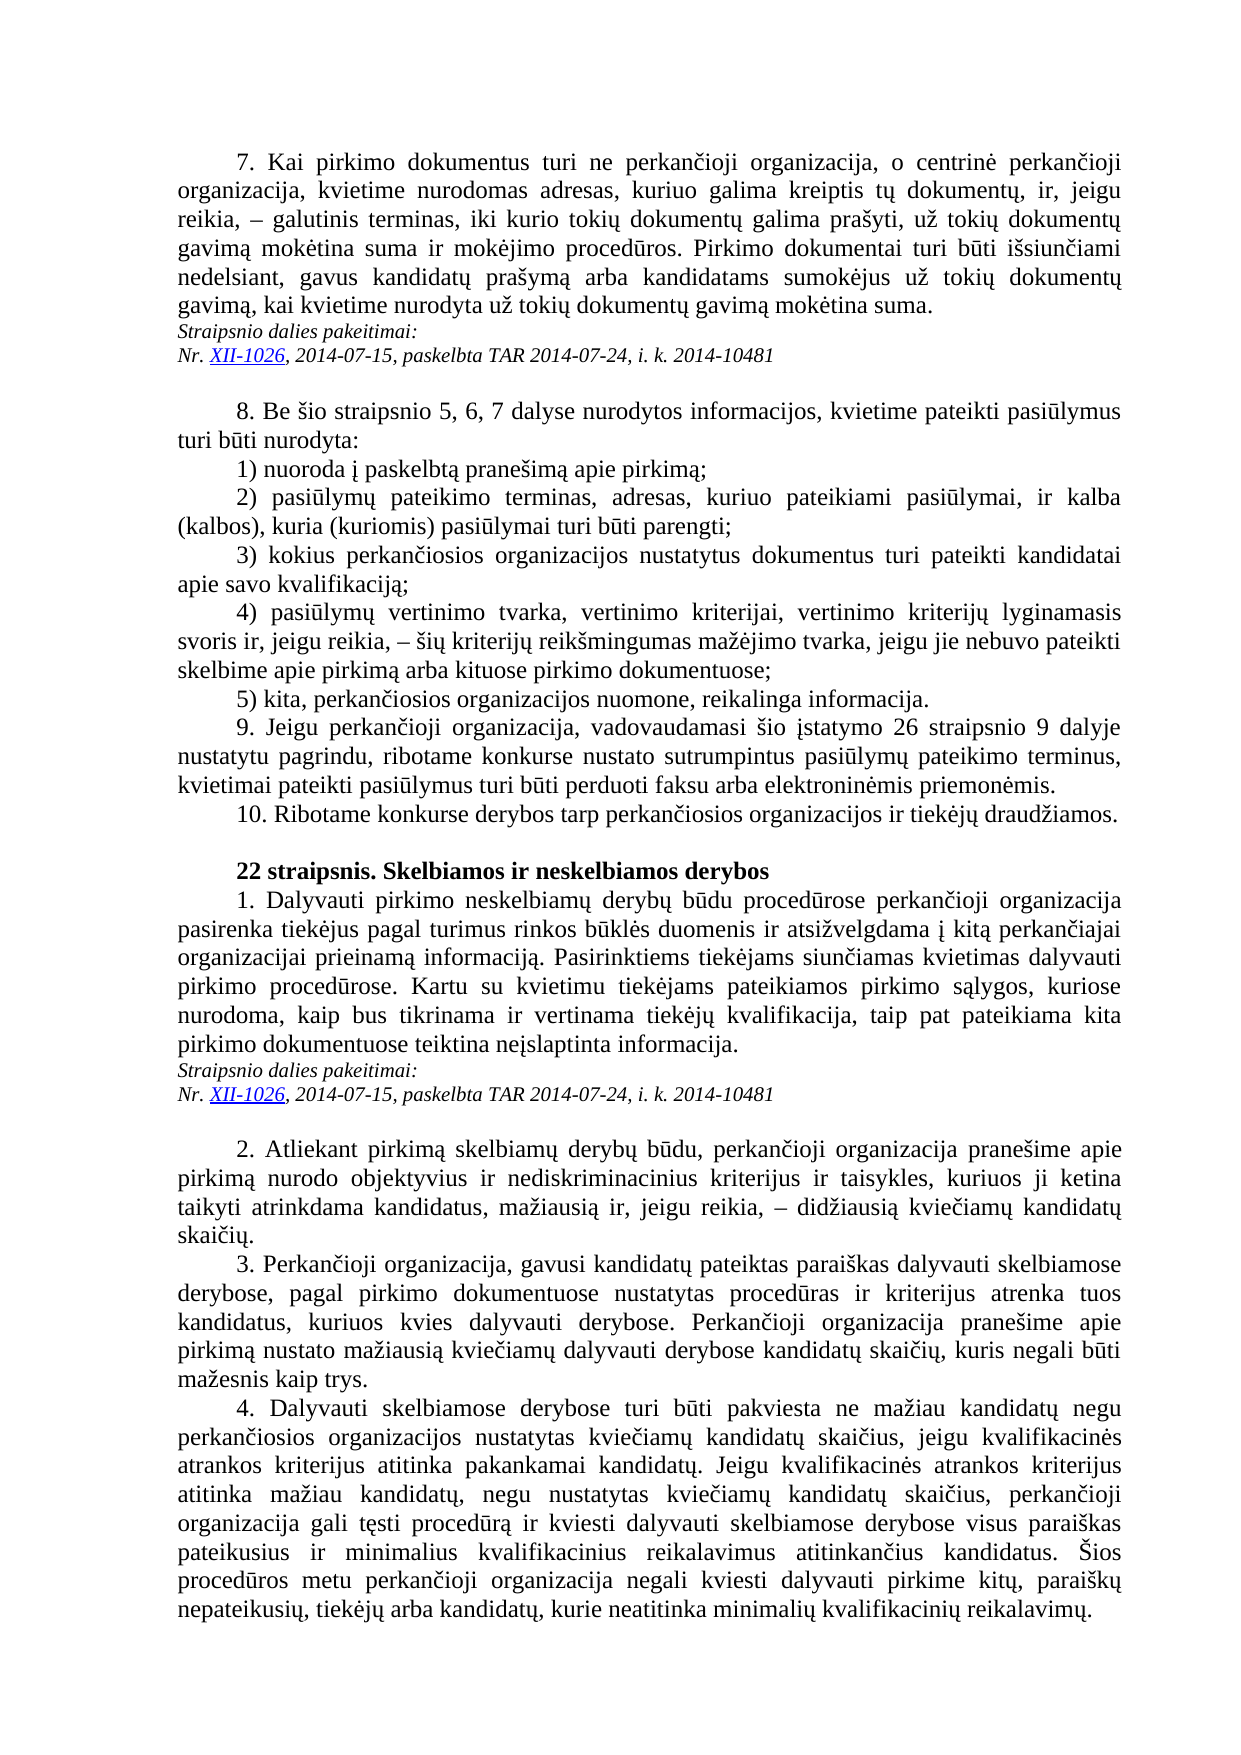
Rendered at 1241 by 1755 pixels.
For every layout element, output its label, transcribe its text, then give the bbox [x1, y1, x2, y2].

text 2) pasiūlymų pateikimo terminas, adresas, kuriuo pateikiami pasiūlymai, ir kalba (kalbos), kuria (kuriomis) pasiūlymai turi būti parengti; [177, 482, 1122, 540]
text 5) kita, perkančiosios organizacijos nuomone, reikalinga informacija. [177, 684, 1122, 712]
text 8. Be šio straipsnio 5, 6, 7 dalyse nurodytos informacijos, kvietime pateikti pasiūlymus turi būti nurodyta: [177, 396, 1122, 454]
text 4. Dalyvauti skelbiamose derybose turi būti pakviesta ne mažiau kandidatų negu perkančiosios organizacijos nustatytas kviečiamų kandidatų skaičius, jeigu kvalifikacinės atrankos kriterijus atitinka pakankamai kandidatų. Jeigu kvalifikacinės atrankos kriterijus atitinka mažiau kandidatų, negu nustatytas kviečiamų kandidatų skaičius, perkančioji organizacija gali tęsti procedūrą ir kviesti dalyvauti skelbiamose derybose visus paraiškas pateikusius ir minimalius kvalifikacinius reikalavimus atitinkančius kandidatus. Šios procedūros metu perkančioji organizacija negali kviesti dalyvauti pirkime kitų, paraiškų nepateikusių, tiekėjų arba kandidatų, kurie neatitinka minimalių kvalifikacinių reikalavimų. [177, 1393, 1122, 1623]
text Nr. XII-1026, 2014-07-15, paskelbta TAR 2014-07-24, i. k. 2014-10481 [177, 1082, 1122, 1106]
text Straipsnio dalies pakeitimai: [177, 1057, 1122, 1082]
text 1. Dalyvauti pirkimo neskelbiamų derybų būdu procedūrose perkančioji organizacija pasirenka tiekėjus pagal turimus rinkos būklės duomenis ir atsižvelgdama į kitą perkančiajai organizacijai prieinamą informaciją. Pasirinktiems tiekėjams siunčiamas kvietimas dalyvauti pirkimo procedūrose. Kartu su kvietimu tiekėjams pateikiamos pirkimo sąlygos, kuriose nurodoma, kaip bus tikrinama ir vertinama tiekėjų kvalifikacija, taip pat pateikiama kita pirkimo dokumentuose teiktina neįslaptinta informacija. [177, 885, 1122, 1057]
text 7. Kai pirkimo dokumentus turi ne perkančioji organizacija, o centrinė perkančioji organizacija, kvietime nurodomas adresas, kuriuo galima kreiptis tų dokumentų, ir, jeigu reikia, – galutinis terminas, iki kurio tokių dokumentų galima prašyti, už tokių dokumentų gavimą mokėtina suma ir mokėjimo procedūros. Pirkimo dokumentai turi būti išsiunčiami nedelsiant, gavus kandidatų prašymą arba kandidatams sumokėjus už tokių dokumentų gavimą, kai kvietime nurodyta už tokių dokumentų gavimą mokėtina suma. [177, 147, 1122, 319]
text Nr. XII-1026, 2014-07-15, paskelbta TAR 2014-07-24, i. k. 2014-10481 [177, 343, 1122, 367]
text 2. Atliekant pirkimą skelbiamų derybų būdu, perkančioji organizacija pranešime apie pirkimą nurodo objektyvius ir nediskriminacinius kriterijus ir taisykles, kuriuos ji ketina taikyti atrinkdama kandidatus, mažiausią ir, jeigu reikia, – didžiausią kviečiamų kandidatų skaičių. [177, 1134, 1122, 1249]
text 9. Jeigu perkančioji organizacija, vadovaudamasi šio įstatymo 26 straipsnio 9 dalyje nustatytu pagrindu, ribotame konkurse nustato sutrumpintus pasiūlymų pateikimo terminus, kvietimai pateikti pasiūlymus turi būti perduoti faksu arba elektroninėmis priemonėmis. [177, 712, 1122, 799]
text 1) nuoroda į paskelbtą pranešimą apie pirkimą; [177, 454, 1122, 482]
text 22 straipsnis. Skelbiamos ir neskelbiamos derybos [177, 856, 1122, 885]
text 3) kokius perkančiosios organizacijos nustatytus dokumentus turi pateikti kandidatai apie savo kvalifikaciją; [177, 540, 1122, 597]
text 3. Perkančioji organizacija, gavusi kandidatų pateiktas paraiškas dalyvauti skelbiamose derybose, pagal pirkimo dokumentuose nustatytas procedūras ir kriterijus atrenka tuos kandidatus, kuriuos kvies dalyvauti derybose. Perkančioji organizacija pranešime apie pirkimą nustato mažiausią kviečiamų dalyvauti derybose kandidatų skaičių, kuris negali būti mažesnis kaip trys. [177, 1249, 1122, 1393]
text 4) pasiūlymų vertinimo tvarka, vertinimo kriterijai, vertinimo kriterijų lyginamasis svoris ir, jeigu reikia, – šių kriterijų reikšmingumas mažėjimo tvarka, jeigu jie nebuvo pateikti skelbime apie pirkimą arba kituose pirkimo dokumentuose; [177, 597, 1122, 684]
text 10. Ribotame konkurse derybos tarp perkančiosios organizacijos ir tiekėjų draudžiamos. [177, 799, 1122, 827]
text Straipsnio dalies pakeitimai: [177, 319, 1122, 343]
